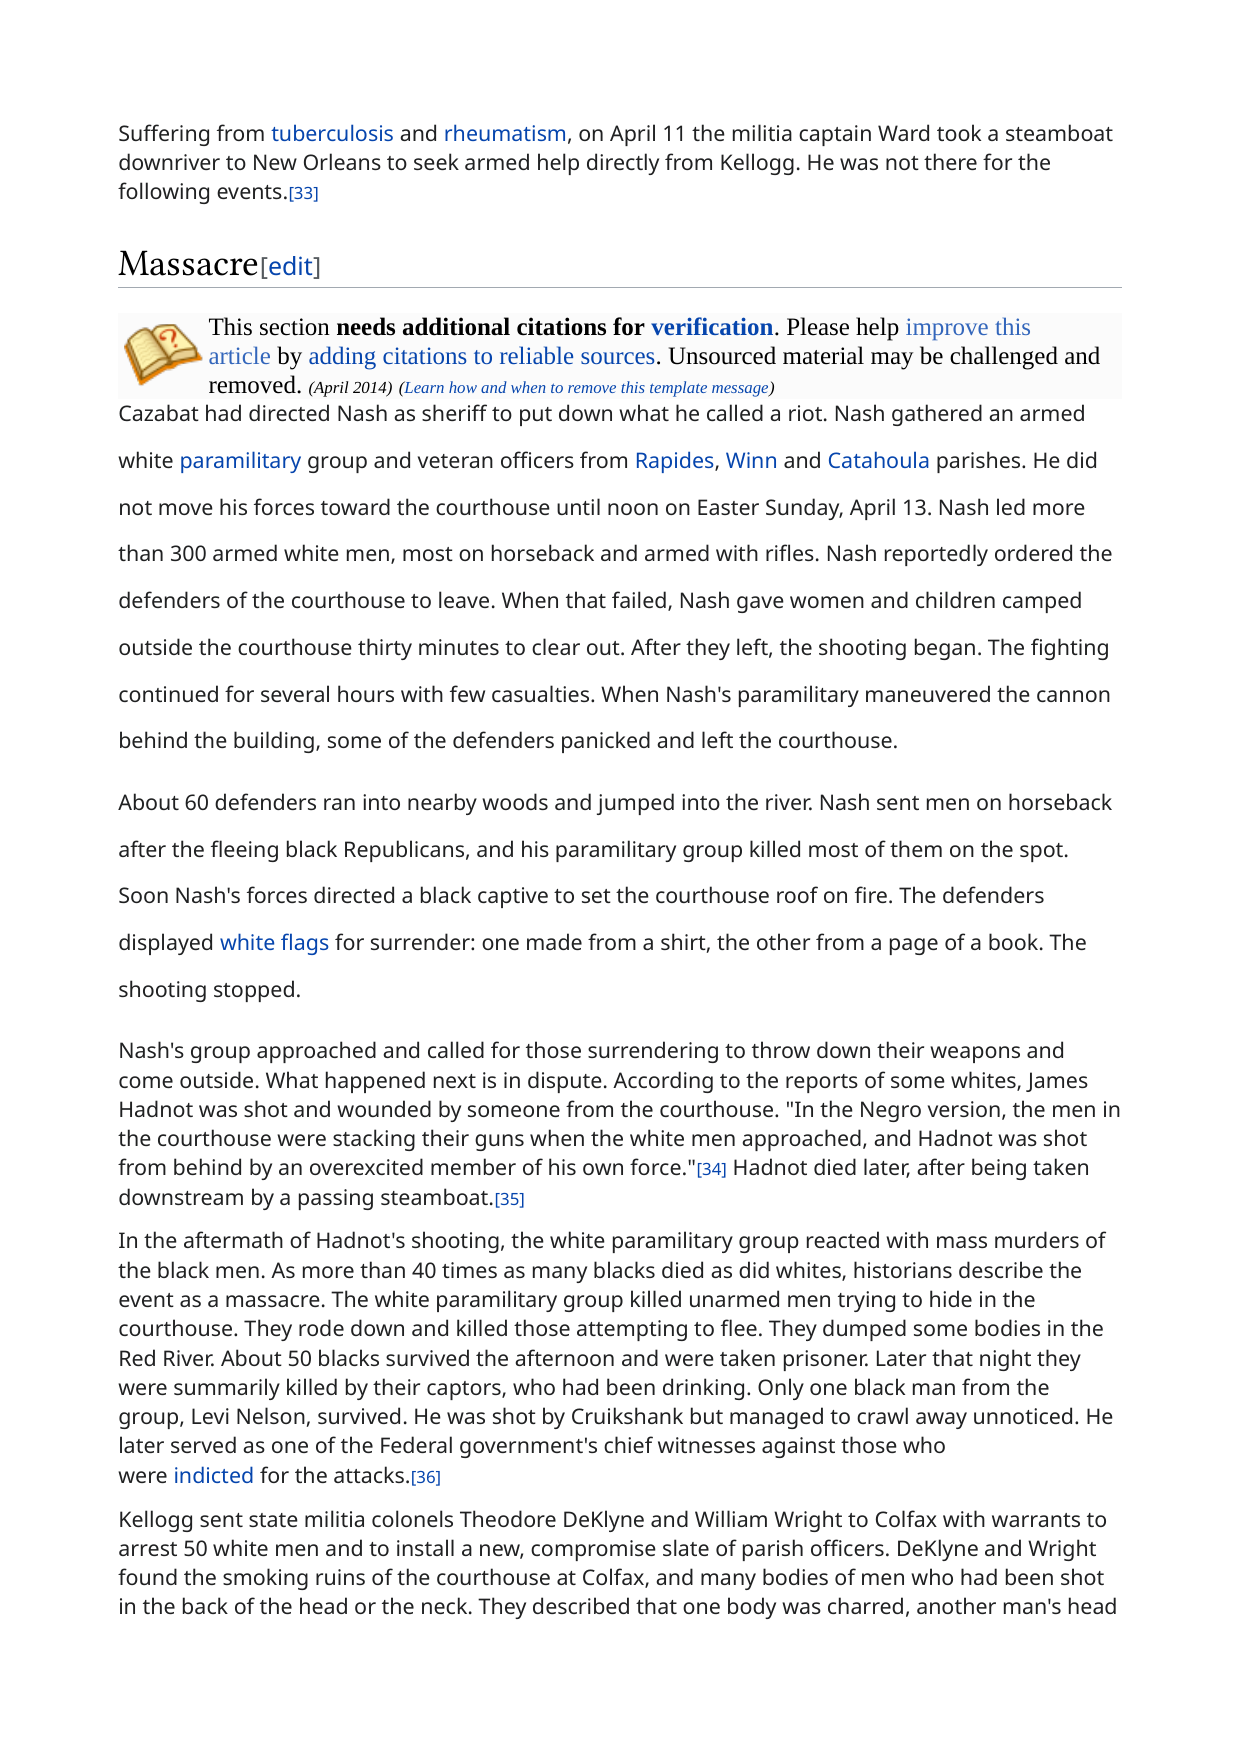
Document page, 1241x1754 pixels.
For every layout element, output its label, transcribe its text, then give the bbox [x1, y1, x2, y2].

text Suffering from tuberculosis and rheumatism, on April 11 the militia captain Ward took a steamboat downriver to New Orleans to seek armed help directly from Kellogg. He was not there for the following events.[33] [118, 118, 1122, 206]
text Cazabat had directed Nash as sheriff to put down what he called a riot. Nash gathered an armed white paramilitary group and veteran officers from Rapides, Winn and Catahoula parishes. He did not move his forces toward the courthouse until noon on Easter Sunday, April 13. Nash led more than 300 armed white men, most on horseback and armed with rifles. Nash reportedly ordered the defenders of the courthouse to leave. When that failed, Nash gave women and children camped outside the courthouse thirty minutes to clear out. After they left, the shooting began. The fighting continued for several hours with few casualties. When Nash's paramilitary maneuvered the cannon behind the building, some of the defenders panicked and left the courthouse. [118, 399, 1122, 755]
table_header [118, 313, 208, 399]
subtitle Massacre[edit] [118, 241, 1122, 287]
text Nash's group approached and called for those surrendering to throw down their weapons and come outside. What happened next is in dispute. According to the reports of some whites, James Hadnot was shot and wounded by someone from the courthouse. "In the Negro version, the men in the courthouse were stacking their guns when the white men approached, and Hadnot was shot from behind by an overexcited member of his own force."[34] Hadnot died later, after being taken downstream by a passing steamboat.[35] [118, 1036, 1122, 1211]
table_header This section needs additional citations for verification. Please help improve this article by adding citations to reliable sources. Unsourced material may be challenged and removed. (April 2014) (Learn how and when to remove this template message) [208, 313, 1122, 399]
text About 60 defenders ran into nearby woods and jumped into the river. Nash sent men on horseback after the fleeing black Republicans, and his paramilitary group killed most of them on the spot. Soon Nash's forces directed a black captive to set the courthouse roof on fire. The defenders displayed white flags for surrender: one made from a shirt, the other from a page of a book. The shooting stopped. [118, 787, 1122, 1004]
picture [123, 324, 203, 387]
text Kellogg sent state militia colonels Theodore DeKlyne and William Wright to Colfax with warrants to arrest 50 white men and to install a new, compromise slate of parish officers. DeKlyne and Wright found the smoking ruins of the courthouse at Colfax, and many bodies of men who had been shot in the back of the head or the neck. They described that one body was charred, another man's head [118, 1504, 1122, 1621]
text In the aftermath of Hadnot's shooting, the white paramilitary group reacted with mass murders of the black men. As more than 40 times as many blacks died as did whites, historians describe the event as a massacre. The white paramilitary group killed unarmed men trying to hide in the courthouse. They rode down and killed those attempting to flee. They dumped some bodies in the Red River. About 50 blacks survived the afternoon and were taken prisoner. Later that night they were summarily killed by their captors, who had been drinking. Only one black man from the group, Levi Nelson, survived. He was shot by Cruikshank but managed to crawl away unnoticed. He later served as one of the Federal government's chief witnesses against those who were indicted for the attacks.[36] [118, 1226, 1122, 1489]
